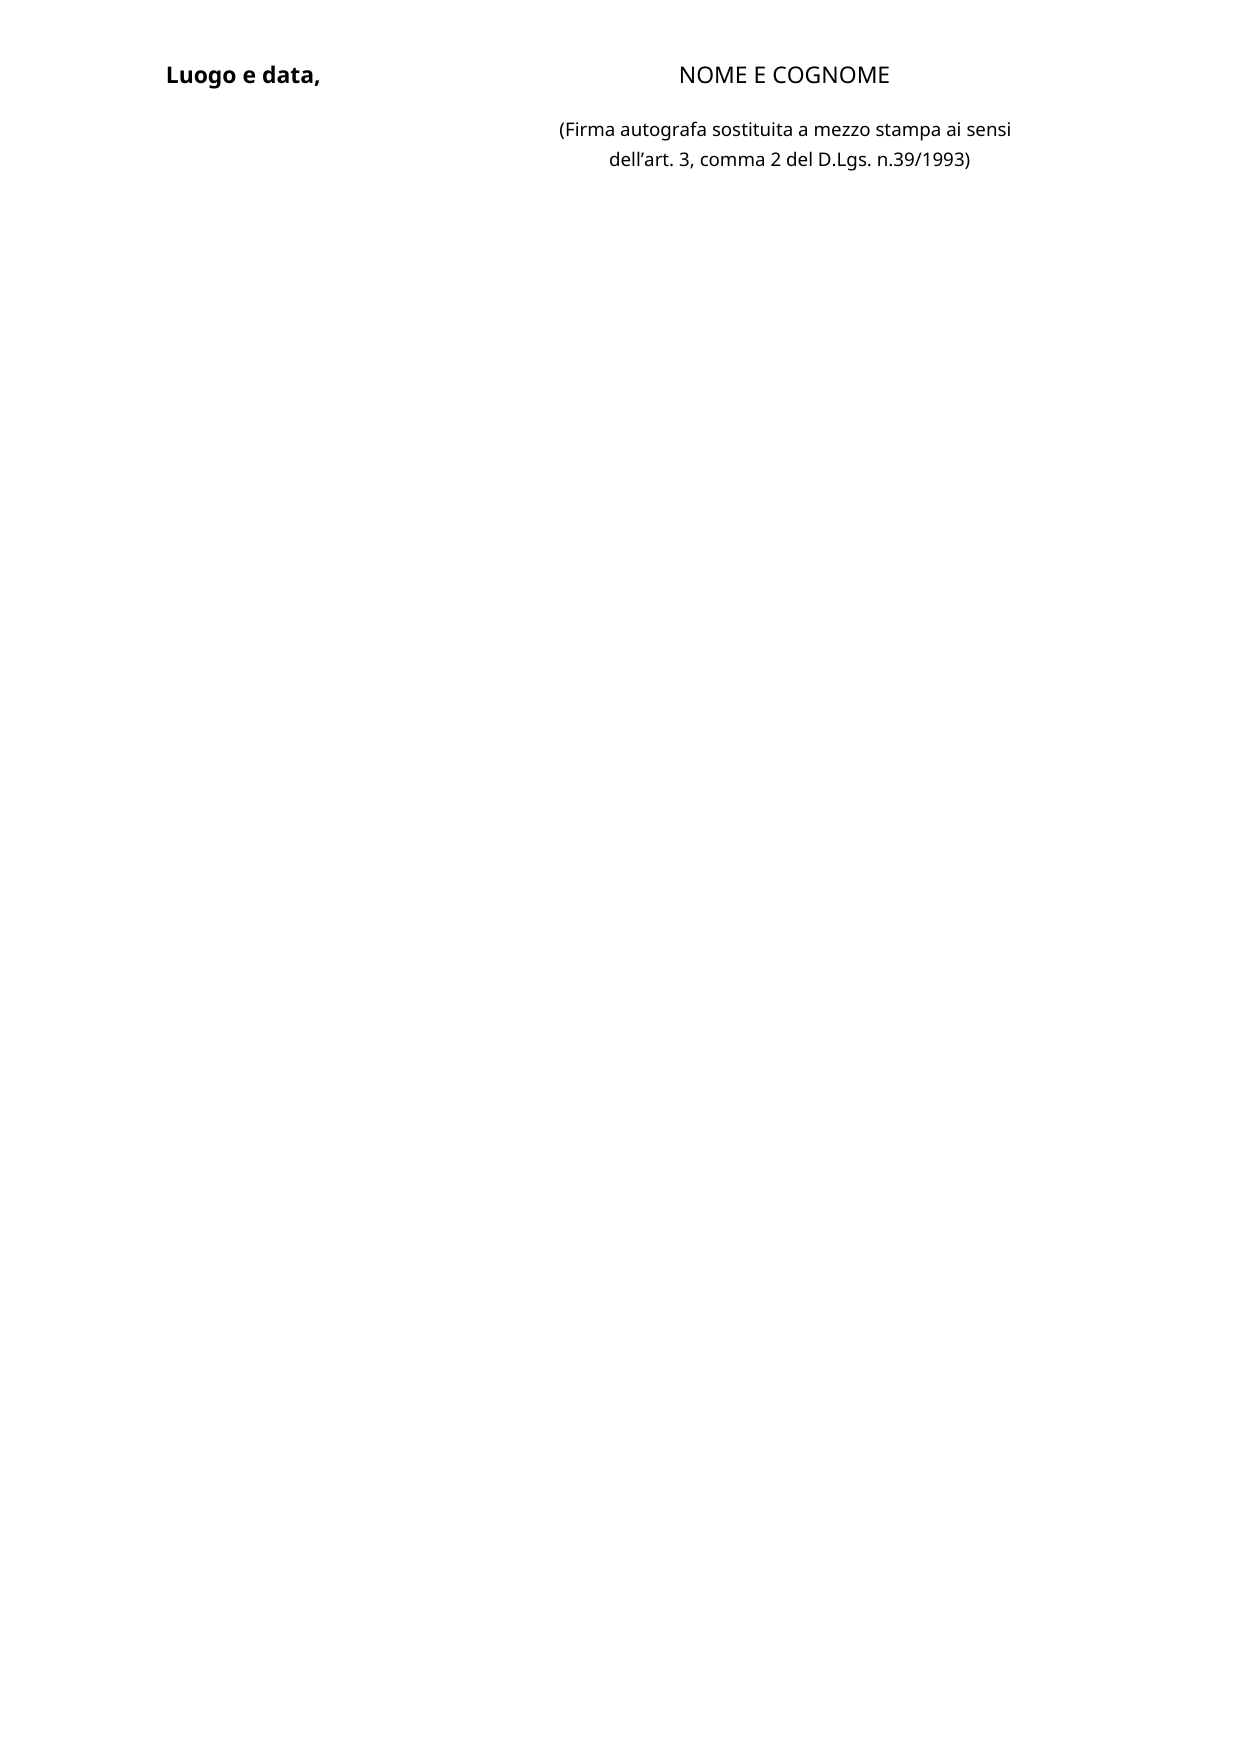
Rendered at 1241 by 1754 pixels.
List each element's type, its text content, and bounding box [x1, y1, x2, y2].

text dell’art. 3, comma 2 del D.Lgs. n.39/1993) [165, 146, 1122, 172]
text Luogo e data, NOME E COGNOME [166, 59, 1122, 90]
text (Firma autografa sostituita a mezzo stampa ai sensi [165, 116, 1122, 141]
